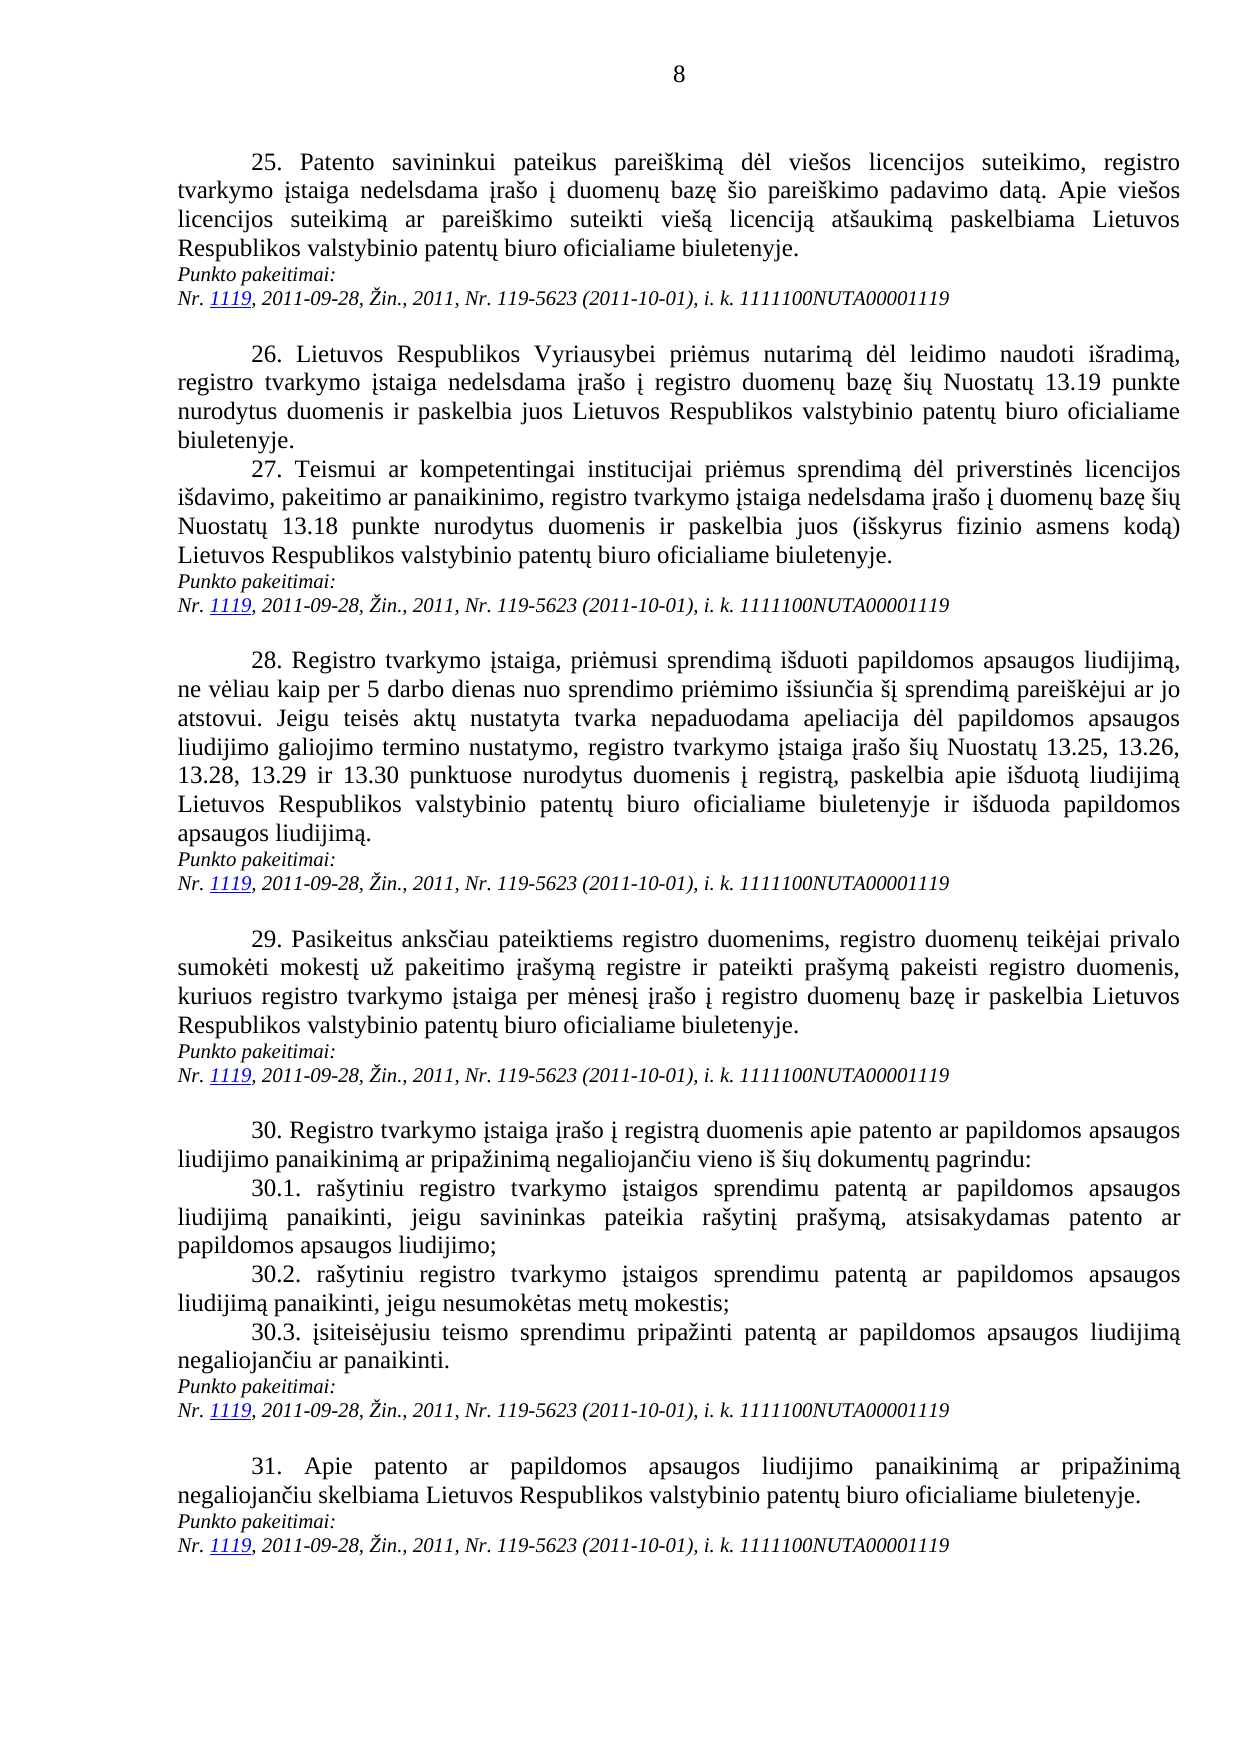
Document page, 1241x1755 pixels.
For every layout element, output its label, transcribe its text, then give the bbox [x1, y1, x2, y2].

text Punkto pakeitimai: [177, 569, 1181, 593]
text Nr. 1119, 2011-09-28, Žin., 2011, Nr. 119-5623 (2011-10-01), i. k. 1111100NUTA00001119 [177, 871, 1181, 895]
text 30.1. rašytiniu registro tvarkymo įstaigos sprendimu patentą ar papildomos apsaugos liudijimą panaikinti, jeigu savininkas pateikia rašytinį prašymą, atsisakydamas patento ar papildomos apsaugos liudijimo; [177, 1173, 1181, 1259]
text Punkto pakeitimai: [177, 262, 1181, 286]
text Nr. 1119, 2011-09-28, Žin., 2011, Nr. 119-5623 (2011-10-01), i. k. 1111100NUTA00001119 [177, 1533, 1181, 1557]
text Punkto pakeitimai: [177, 1374, 1181, 1398]
text 30. Registro tvarkymo įstaiga įrašo į registrą duomenis apie patento ar papildomos apsaugos liudijimo panaikinimą ar pripažinimą negaliojančiu vieno iš šių dokumentų pagrindu: [177, 1116, 1181, 1173]
text Punkto pakeitimai: [177, 847, 1181, 871]
text 27. Teismui ar kompetentingai institucijai priėmus sprendimą dėl priverstinės licencijos išdavimo, pakeitimo ar panaikinimo, registro tvarkymo įstaiga nedelsdama įrašo į duomenų bazę šių Nuostatų 13.18 punkte nurodytus duomenis ir paskelbia juos (išskyrus fizinio asmens kodą) Lietuvos Respublikos valstybinio patentų biuro oficialiame biuletenyje. [177, 454, 1181, 569]
text Nr. 1119, 2011-09-28, Žin., 2011, Nr. 119-5623 (2011-10-01), i. k. 1111100NUTA00001119 [177, 1398, 1181, 1422]
text 29. Pasikeitus anksčiau pateiktiems registro duomenims, registro duomenų teikėjai privalo sumokėti mokestį už pakeitimo įrašymą registre ir pateikti prašymą pakeisti registro duomenis, kuriuos registro tvarkymo įstaiga per mėnesį įrašo į registro duomenų bazę ir paskelbia Lietuvos Respublikos valstybinio patentų biuro oficialiame biuletenyje. [177, 924, 1181, 1039]
text Nr. 1119, 2011-09-28, Žin., 2011, Nr. 119-5623 (2011-10-01), i. k. 1111100NUTA00001119 [177, 286, 1181, 310]
text Nr. 1119, 2011-09-28, Žin., 2011, Nr. 119-5623 (2011-10-01), i. k. 1111100NUTA00001119 [177, 1063, 1181, 1087]
text 30.2. rašytiniu registro tvarkymo įstaigos sprendimu patentą ar papildomos apsaugos liudijimą panaikinti, jeigu nesumokėtas metų mokestis; [177, 1259, 1181, 1317]
text 30.3. įsiteisėjusiu teismo sprendimu pripažinti patentą ar papildomos apsaugos liudijimą negaliojančiu ar panaikinti. [177, 1317, 1181, 1374]
text 26. Lietuvos Respublikos Vyriausybei priėmus nutarimą dėl leidimo naudoti išradimą, registro tvarkymo įstaiga nedelsdama įrašo į registro duomenų bazę šių Nuostatų 13.19 punkte nurodytus duomenis ir paskelbia juos Lietuvos Respublikos valstybinio patentų biuro oficialiame biuletenyje. [177, 339, 1181, 454]
text Punkto pakeitimai: [177, 1039, 1181, 1063]
text 31. Apie patento ar papildomos apsaugos liudijimo panaikinimą ar pripažinimą negaliojančiu skelbiama Lietuvos Respublikos valstybinio patentų biuro oficialiame biuletenyje. [177, 1451, 1181, 1509]
text Punkto pakeitimai: [177, 1509, 1181, 1533]
text 25. Patento savininkui pateikus pareiškimą dėl viešos licencijos suteikimo, registro tvarkymo įstaiga nedelsdama įrašo į duomenų bazę šio pareiškimo padavimo datą. Apie viešos licencijos suteikimą ar pareiškimo suteikti viešą licenciją atšaukimą paskelbiama Lietuvos Respublikos valstybinio patentų biuro oficialiame biuletenyje. [177, 147, 1181, 262]
text 28. Registro tvarkymo įstaiga, priėmusi sprendimą išduoti papildomos apsaugos liudijimą, ne vėliau kaip per 5 darbo dienas nuo sprendimo priėmimo išsiunčia šį sprendimą pareiškėjui ar jo atstovui. Jeigu teisės aktų nustatyta tvarka nepaduodama apeliacija dėl papildomos apsaugos liudijimo galiojimo termino nustatymo, registro tvarkymo įstaiga įrašo šių Nuostatų 13.25, 13.26, 13.28, 13.29 ir 13.30 punktuose nurodytus duomenis į registrą, paskelbia apie išduotą liudijimą Lietuvos Respublikos valstybinio patentų biuro oficialiame biuletenyje ir išduoda papildomos apsaugos liudijimą. [177, 646, 1181, 847]
text Nr. 1119, 2011-09-28, Žin., 2011, Nr. 119-5623 (2011-10-01), i. k. 1111100NUTA00001119 [177, 593, 1181, 617]
